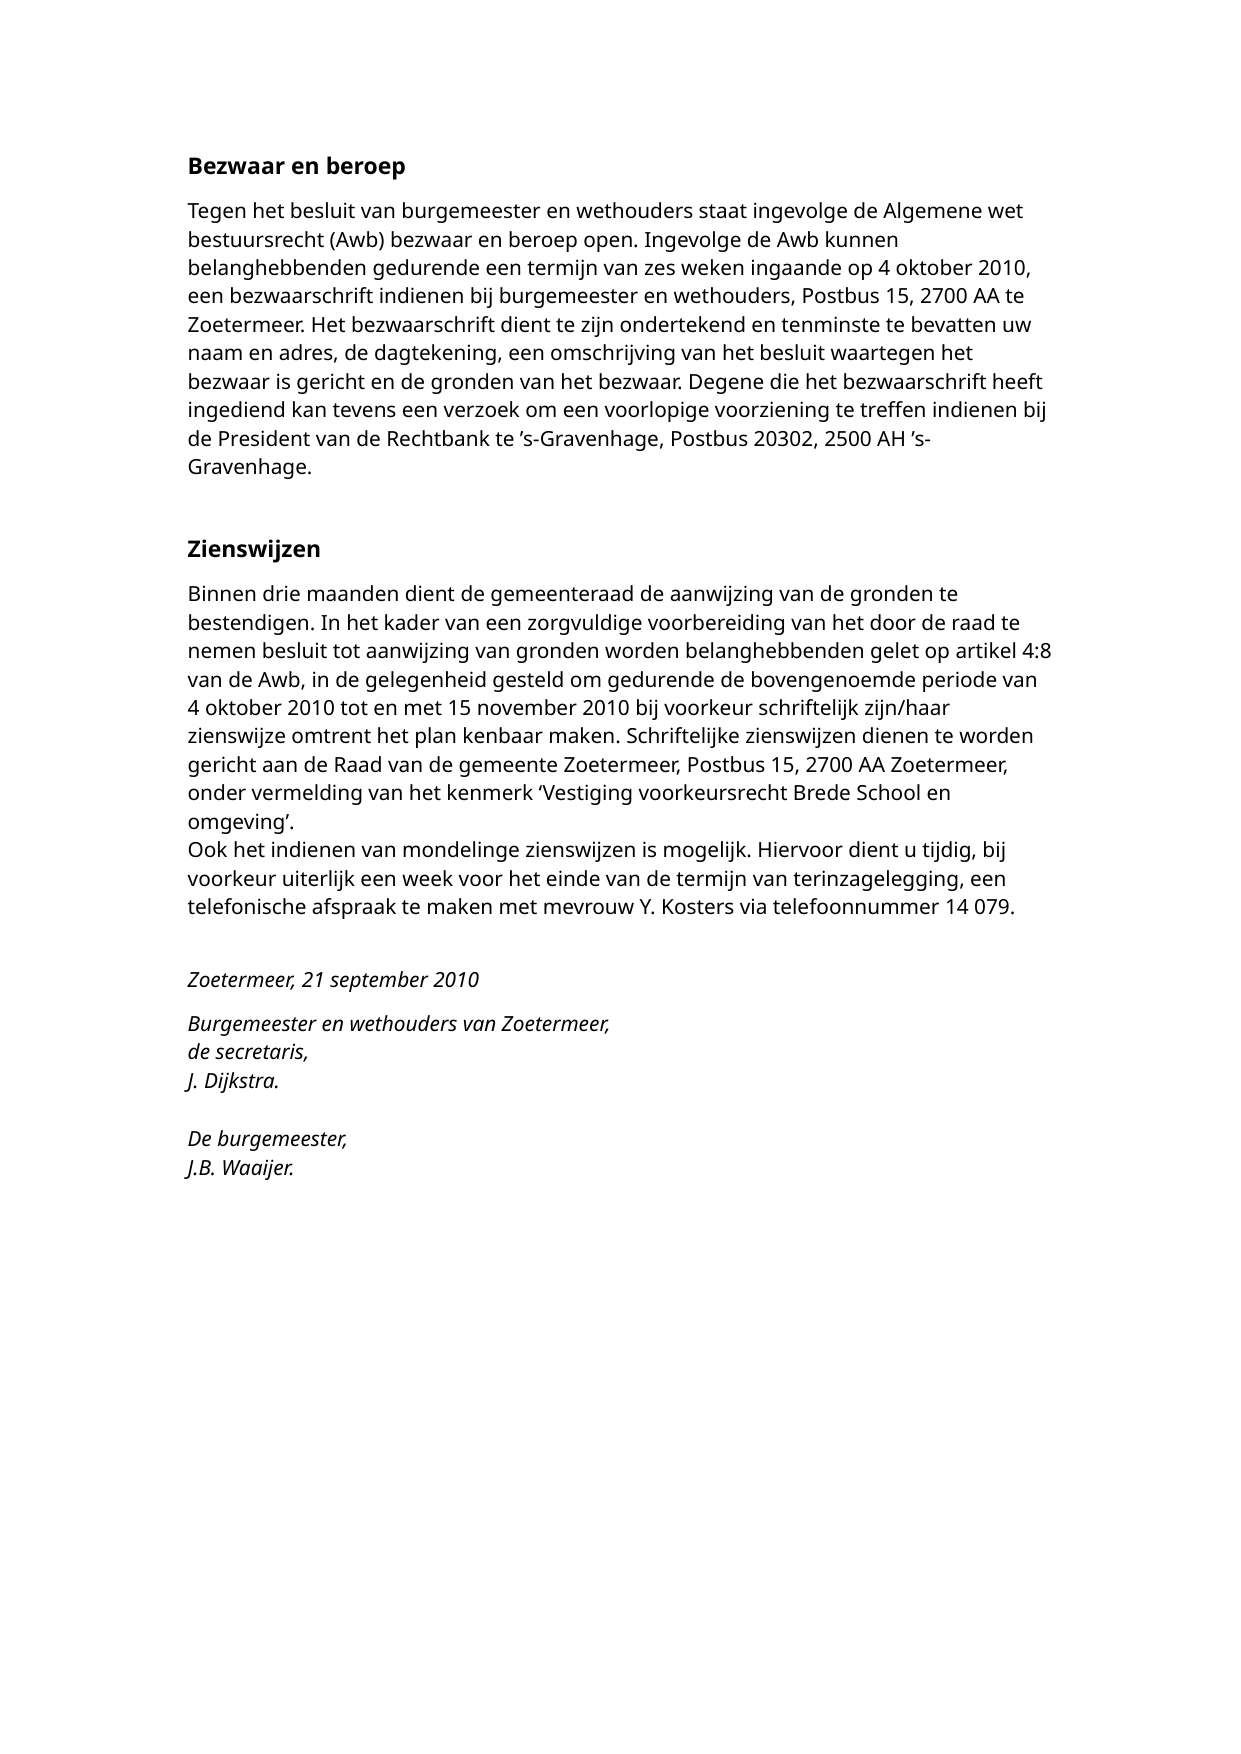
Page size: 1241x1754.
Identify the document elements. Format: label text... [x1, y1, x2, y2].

text J.B. Waaijer. [187, 1153, 1053, 1181]
text J. Dijkstra. [187, 1066, 1053, 1094]
text Burgemeester en wethouders van Zoetermeer, [187, 1009, 1053, 1037]
text de secretaris, [187, 1037, 1053, 1066]
text Zoetermeer, 21 september 2010 [187, 966, 1053, 994]
text De burgemeester, [187, 1124, 1053, 1153]
text Binnen drie maanden dient de gemeenteraad de aanwijzing van de gronden te bestendigen. In het kader van een zorgvuldige voorbereiding van het door de raad te nemen besluit tot aanwijzing van gronden worden belanghebbenden gelet op artikel 4:8 van de Awb, in de gelegenheid gesteld om gedurende de bovengenoemde periode van 4 oktober 2010 tot en met 15 november 2010 bij voorkeur schriftelijk zijn/haar zienswijze omtrent het plan kenbaar maken. Schriftelijke zienswijzen dienen te worden gericht aan de Raad van de gemeente Zoetermeer, Postbus 15, 2700 AA Zoetermeer, onder vermelding van het kenmerk ‘Vestiging voorkeursrecht Brede School en omgeving’. [187, 579, 1053, 835]
subtitle Bezwaar en beroep [187, 150, 1053, 181]
subtitle Zienswijzen [187, 533, 1053, 564]
text Ook het indienen van mondelinge zienswijzen is mogelijk. Hiervoor dient u tijdig, bij voorkeur uiterlijk een week voor het einde van de termijn van terinzagelegging, een telefonische afspraak te maken met mevrouw Y. Kosters via telefoonnummer 14 079. [187, 835, 1053, 921]
text Tegen het besluit van burgemeester en wethouders staat ingevolge de Algemene wet bestuursrecht (Awb) bezwaar en beroep open. Ingevolge de Awb kunnen belanghebbenden gedurende een termijn van zes weken ingaande op 4 oktober 2010, een bezwaarschrift indienen bij burgemeester en wethouders, Postbus 15, 2700 AA te Zoetermeer. Het bezwaarschrift dient te zijn ondertekend en tenminste te bevatten uw naam en adres, de dagtekening, een omschrijving van het besluit waartegen het bezwaar is gericht en de gronden van het bezwaar. Degene die het bezwaarschrift heeft ingediend kan tevens een verzoek om een voorlopige voorziening te treffen indienen bij de President van de Rechtbank te ’s-Gravenhage, Postbus 20302, 2500 AH ’s-Gravenhage. [187, 196, 1053, 481]
